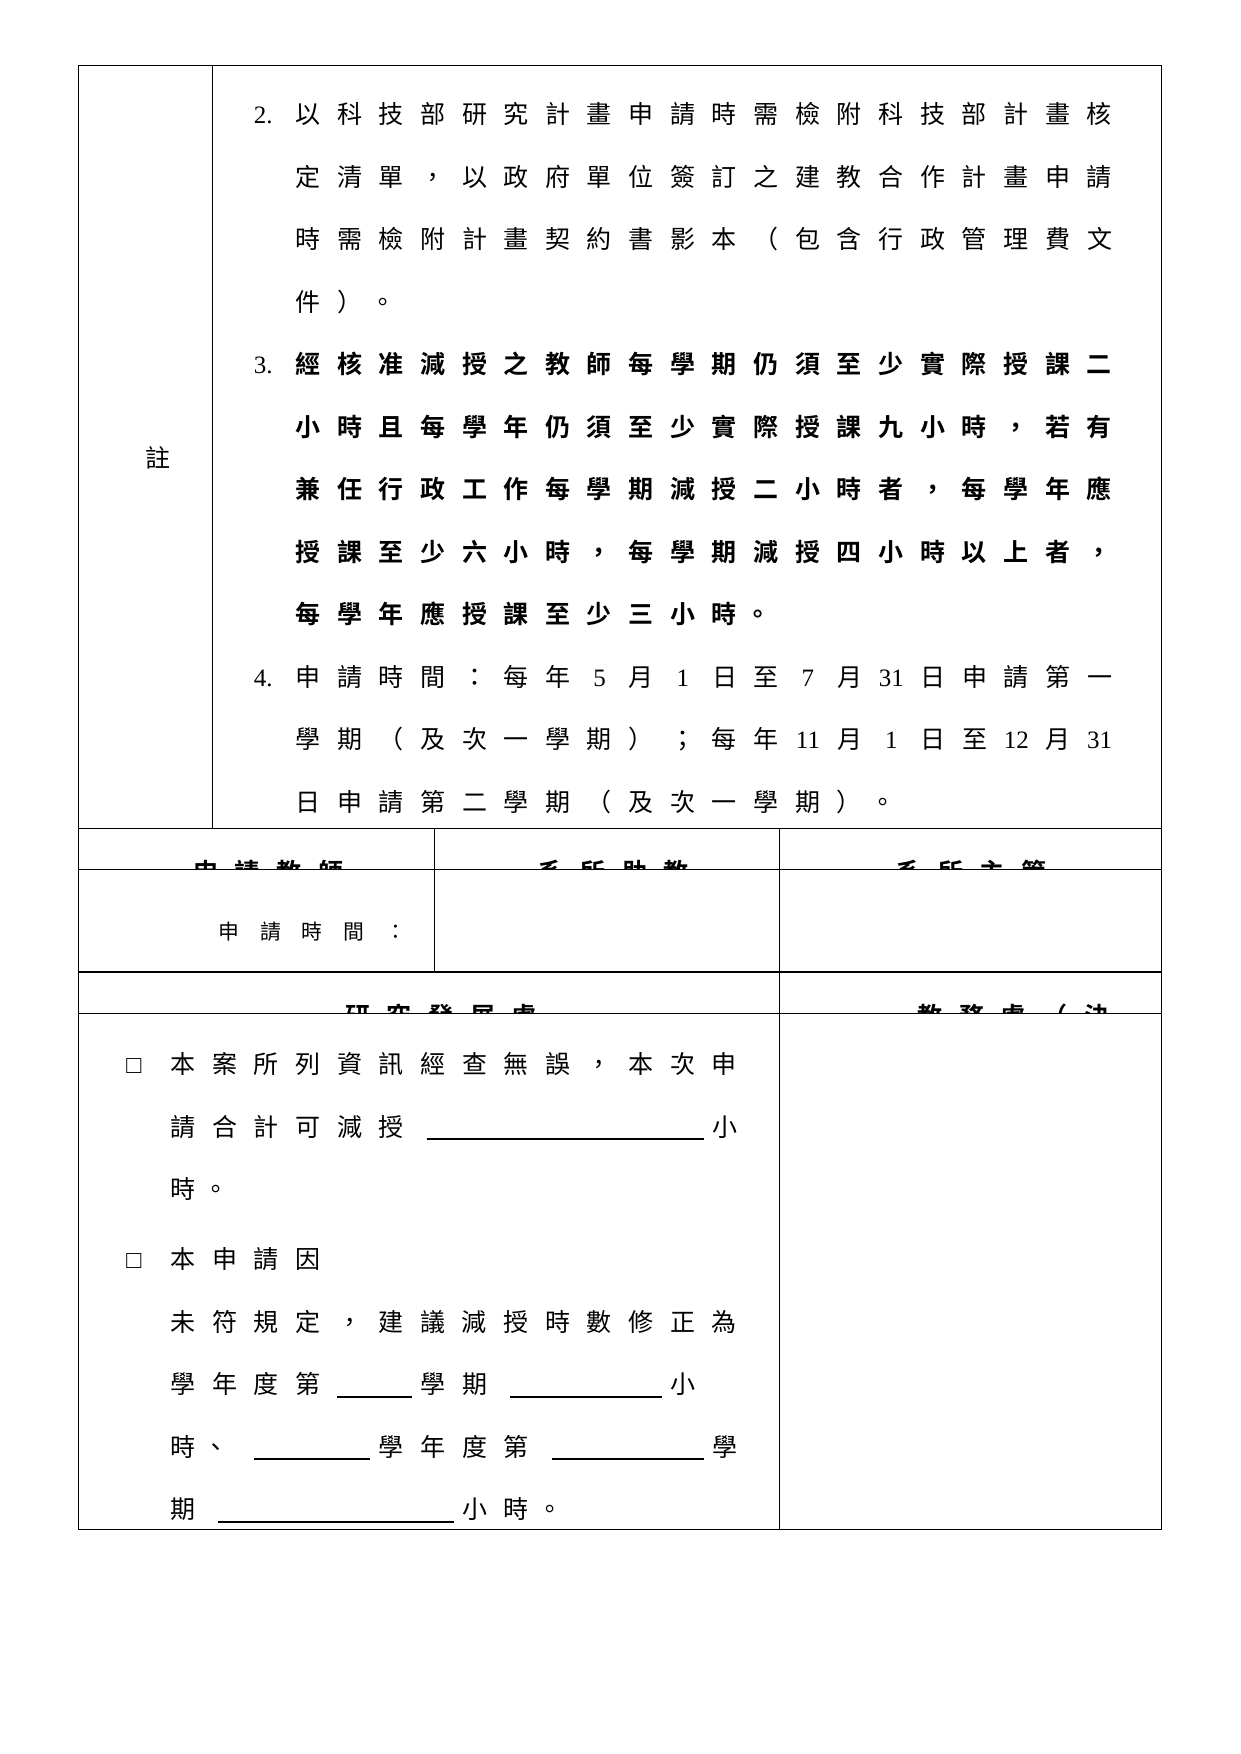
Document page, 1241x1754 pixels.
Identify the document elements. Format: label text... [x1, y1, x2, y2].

table_cell 註 [79, 66, 212, 827]
table_cell [780, 1014, 1161, 1529]
table_cell 系所主管 [780, 829, 1161, 869]
table_cell 2. 以科技部研究計畫申請時需檢附科技部計畫核定清單，以政府單位簽訂之建教合作計畫申請時需檢附計畫契約書影本（包含行政管理費文件）。 3. 經核准減授之教師每學期仍須至少實際授課二小時且每學年仍須至少實際授課九小時，若有兼任行政工作每學期減授二小時者，每學年應授課至少六小時，每學期減授四小時以上者，每學年應授課至少三小時。 4. 申請時間：每年5月1日至7月31日申請第一學期（及次一學期）；每年11月1日至12月31日申請第二學期（及次一學期）。 [213, 66, 1161, 827]
table_cell 系所助教 [435, 829, 779, 869]
table_cell [435, 870, 779, 971]
table_cell □ 本案所列資訊經查無誤，本次申請合計可減授 小時。 □ 本申請因 未符規定，建議減授時數修正為 學年度第 學期 小時、 學年度第 學期 小時。 [79, 1014, 779, 1529]
table_cell 研究發展處 [79, 973, 779, 1013]
table_cell 申請時間： 年 月 日 [79, 870, 434, 971]
table_cell 申請教師 [79, 829, 434, 869]
table_cell 教務處（決行） [780, 973, 1161, 1013]
table_cell [780, 870, 1161, 971]
